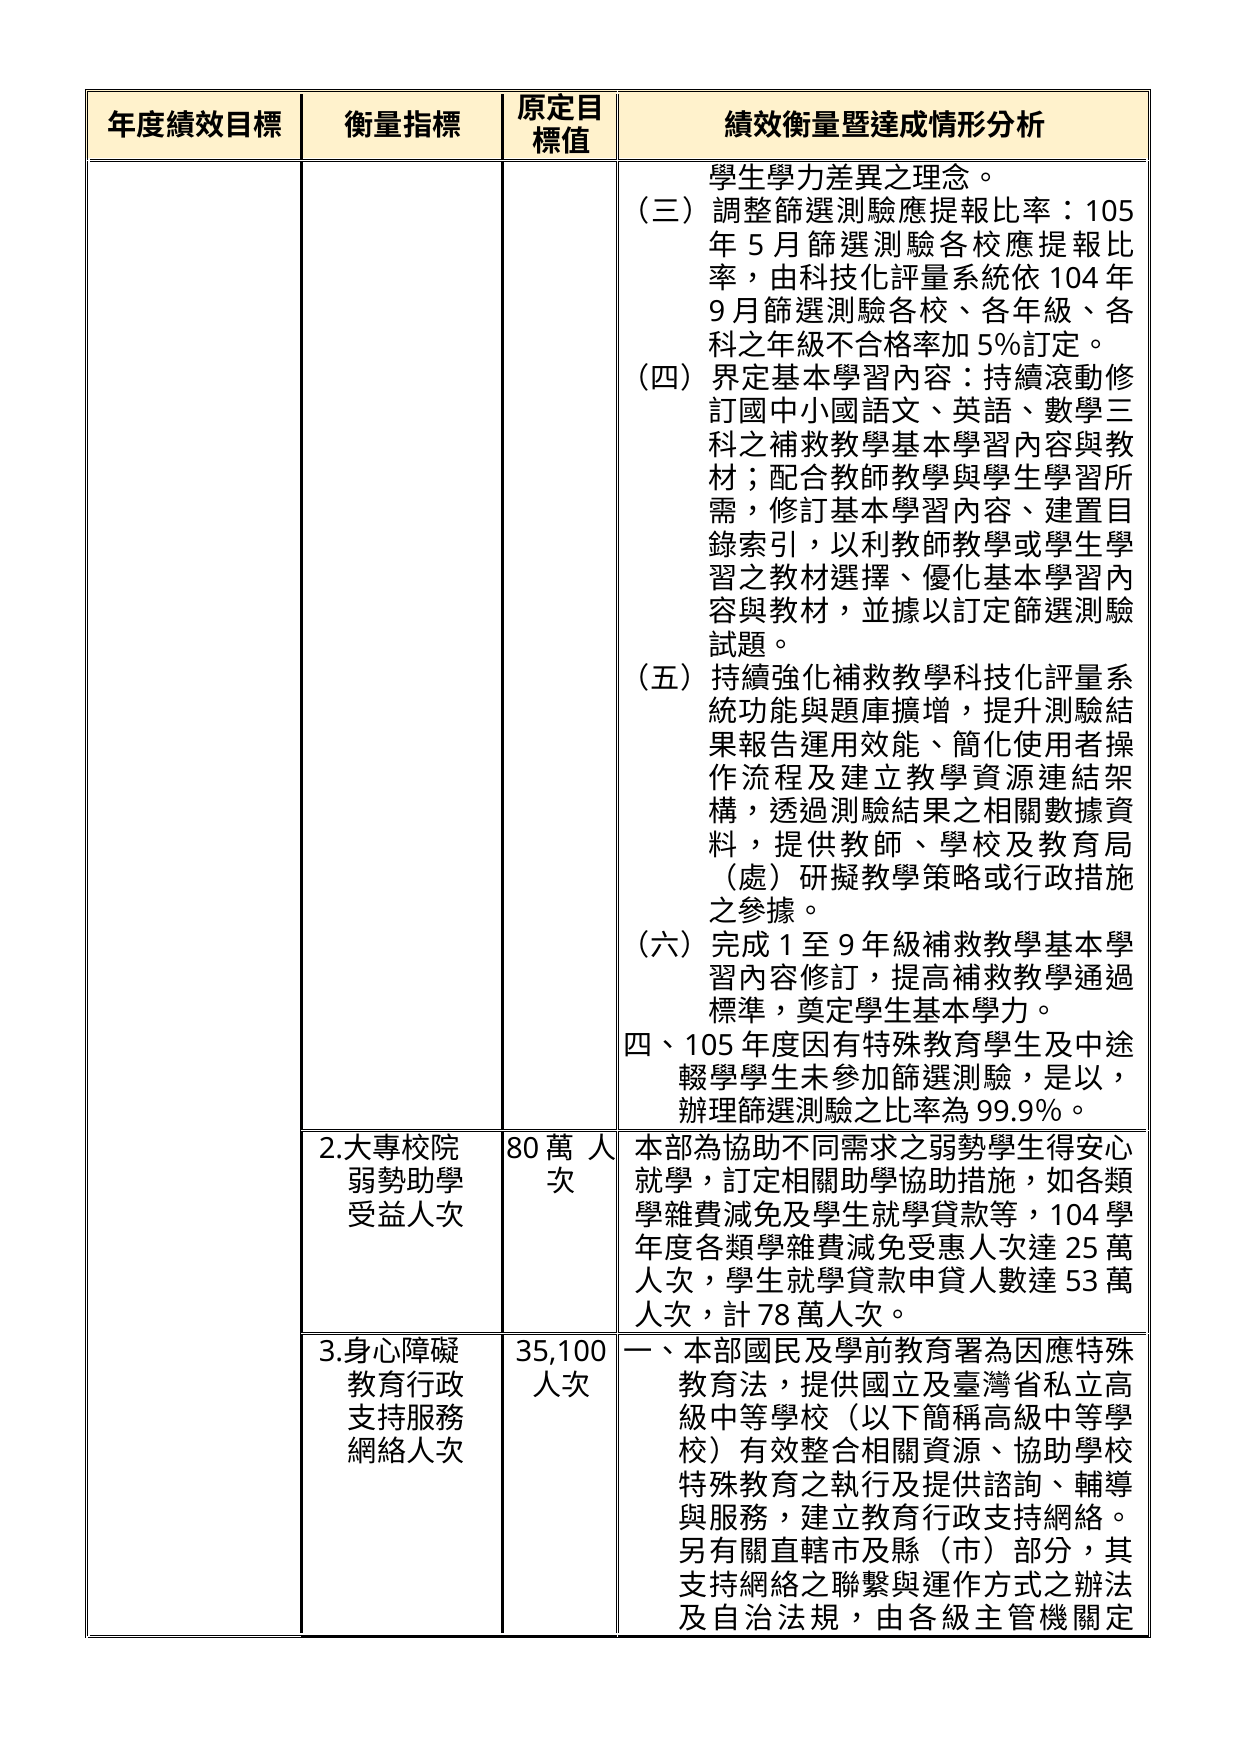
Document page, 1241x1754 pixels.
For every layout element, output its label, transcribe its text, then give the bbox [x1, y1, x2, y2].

table_cell 一、本部國民及學前教育署為因應特殊教育法，提供國立及臺灣省私立高級中等學校（以下簡稱高級中等學校）有效整合相關資源、協助學校特殊教育之執行及提供諮詢、輔導與服務，建立教育行政支持網絡。另有關直轄市及縣（市）部分，其支持網絡之聯繫與運作方式之辦法及自治法規，由各級主管機關定 [618, 1332, 1149, 1635]
table_cell [303, 162, 501, 1128]
table_header 年度績效目標 [88, 92, 301, 158]
table_cell 35,100人次 [502, 1335, 617, 1635]
table_header 原定目標值 [502, 92, 617, 158]
table_cell [88, 159, 301, 1635]
table_cell 本部為協助不同需求之弱勢學生得安心就學，訂定相關助學協助措施，如各類學雜費減免及學生就學貸款等，104學年度各類學雜費減免受惠人次達25萬人次，學生就學貸款申貸人數達53萬人次，計78萬人次。 [619, 1129, 1148, 1332]
table_header 績效衡量暨達成情形分析 [618, 92, 1148, 158]
table_cell 80萬 人次 [504, 1132, 616, 1332]
table_cell [504, 162, 616, 1128]
table_cell 3.身心障礙教育行政支持服務網絡人次 [301, 1335, 502, 1635]
table_cell 2.大專校院弱勢助學受益人次 [303, 1132, 501, 1332]
table_cell 學生學力差異之理念。 （三）調整篩選測驗應提報比率：105年5月篩選測驗各校應提報比率，由科技化評量系統依104年9月篩選測驗各校、各年級、各科之年級不合格率加5％訂定。 （四）界定基本學習內容：持續滾動修訂國中小國語文、英語、數學三科之補救教學基本學習內容與教材；配合教師教學與學生學習所需，修訂基本學習內容、建置目錄索引，以利教師教學或學生學習之教材選擇、優化基本學習內容與教材，並據以訂定篩選測驗試題。 （五）持續強化補救教學科技化評量系統功能與題庫擴增，提升測驗結果報告運用效能、簡化使用者操作流程及建立教學資源連結架構，透過測驗結果之相關數據資料，提供教師、學校及教育局（處）研擬教學策略或行政措施之參據。 （六）完成1至9年級補救教學基本學習內容修訂，提高補救教學通過標準，奠定學生基本學力。 四、105年度因有特殊教育學生及中途輟學學生未參加篩選測驗，是以，辦理篩選測驗之比率為99.9％。 [619, 159, 1148, 1128]
table_header 衡量指標 [301, 92, 502, 158]
